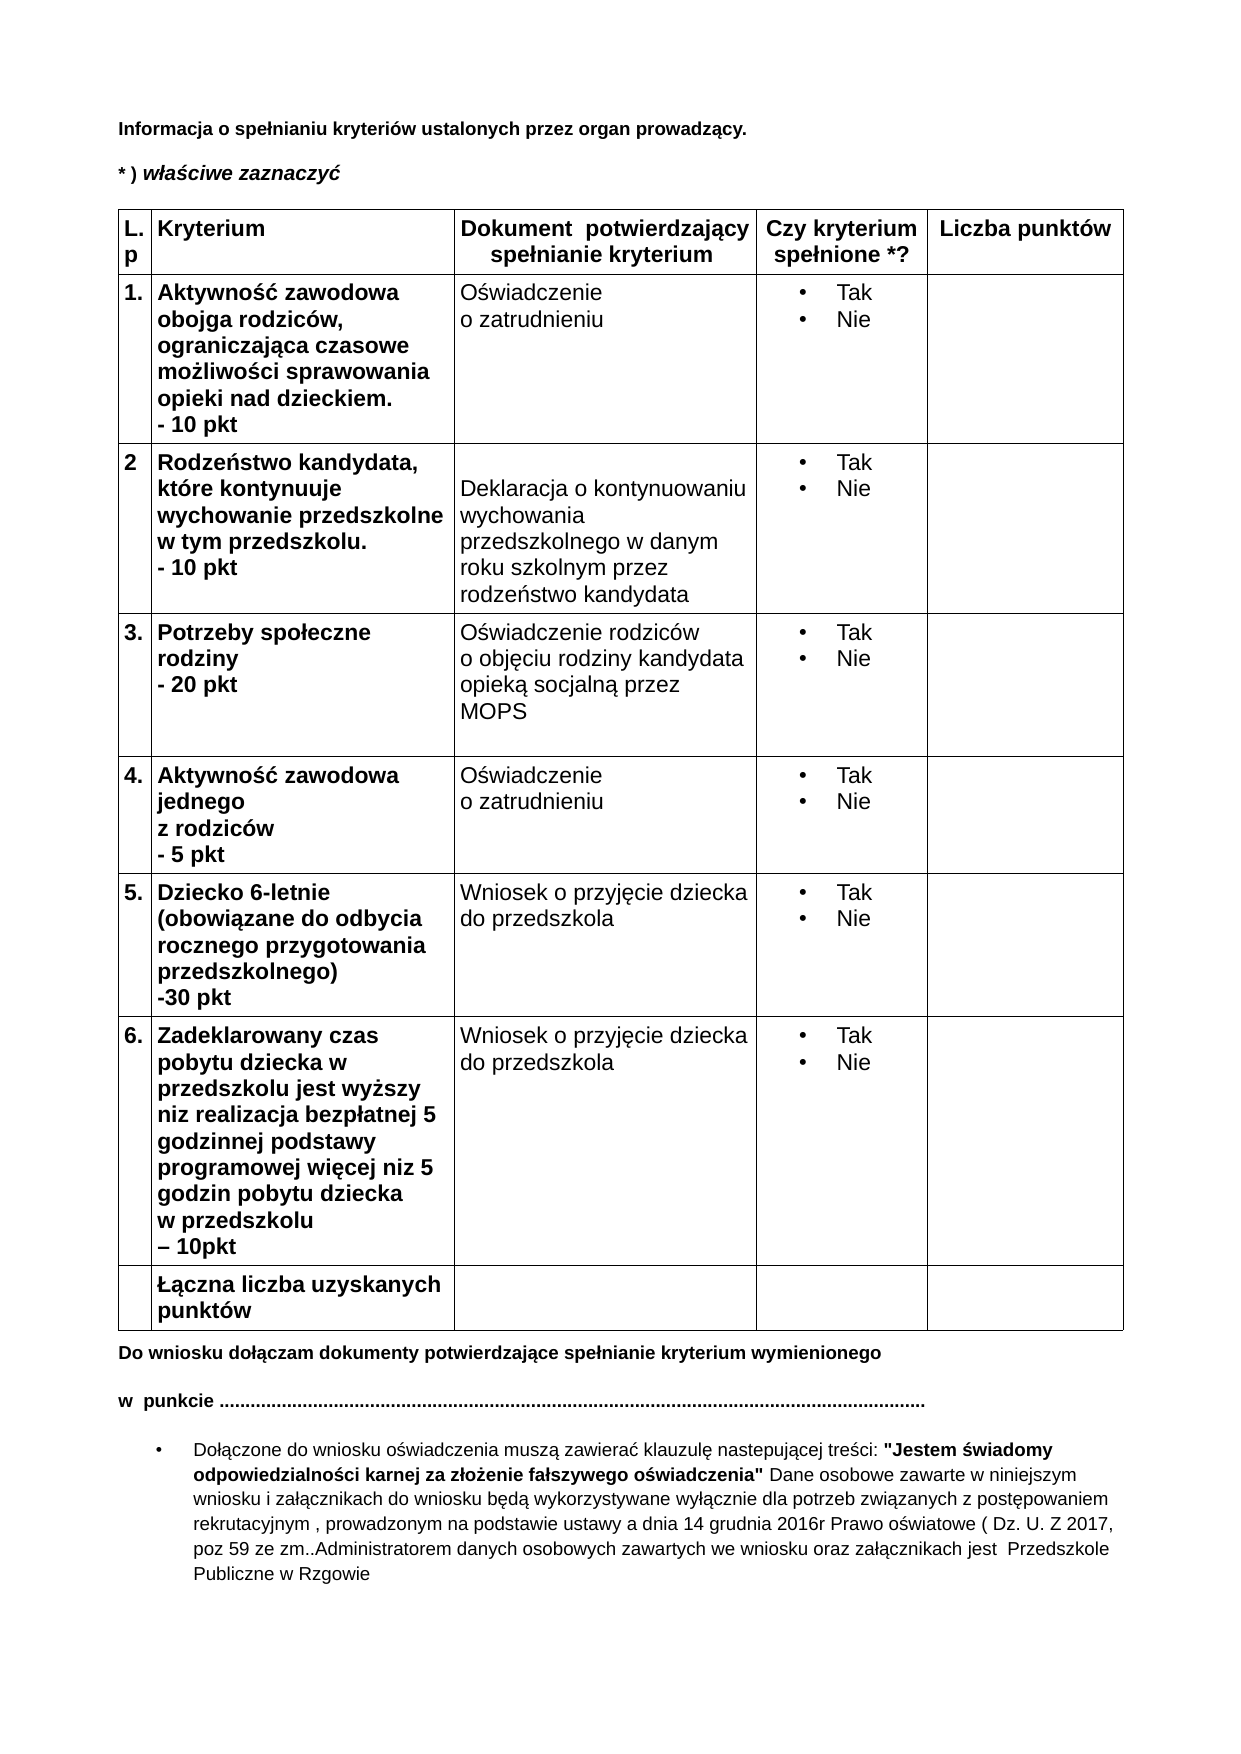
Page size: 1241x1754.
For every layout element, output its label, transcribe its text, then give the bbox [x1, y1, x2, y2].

table_cell Dziecko 6-letnie (obowiązane do odbycia rocznego przygotowania przedszkolnego) -30 pkt [152, 874, 454, 1016]
table_cell [455, 1266, 756, 1329]
list Dołączone do wniosku oświadczenia muszą zawierać klauzulę nastepującej treści: "Jestem świadomy odpowiedzialności karnej za złożenie fałszywego oświadczenia" Dane osobowe zawarte w niniejszym wniosku i załącznikach do wniosku będą wykorzystywane wyłącznie dla potrzeb związanych z postępowaniem rekrutacyjnym , prowadzonym na podstawie ustawy a dnia 14 grudnia 2016r Prawo oświatowe ( Dz. U. Z 2017, poz 59 ze zm..Administratorem danych osobowych zawartych we wniosku oraz załącznikach jest Przedszkole Publiczne w Rzgowie [156, 1438, 1122, 1584]
table_cell Deklaracja o kontynuowaniu wychowania przedszkolnego w danym roku szkolnym przez rodzeństwo kandydata [455, 444, 756, 613]
table_header L.p [119, 210, 151, 273]
table_cell Rodzeństwo kandydata, które kontynuuje wychowanie przedszkolne w tym przedszkolu. - 10 pkt [152, 444, 454, 613]
table_cell 6. [119, 1017, 151, 1265]
text Do wniosku dołączam dokumenty potwierdzające spełnianie kryterium wymienionego [118, 1341, 1122, 1363]
table_cell [928, 275, 1123, 443]
table_cell Oświadczenie o zatrudnieniu [455, 757, 756, 873]
table_cell Tak Nie [757, 444, 927, 613]
table_cell Zadeklarowany czas pobytu dziecka w przedszkolu jest wyższy niz realizacja bezpłatnej 5 godzinnej podstawy programowej więcej niz 5 godzin pobytu dziecka w przedszkolu – 10pkt [152, 1017, 454, 1265]
table_cell [928, 614, 1123, 756]
table_cell [928, 757, 1123, 873]
table_cell [928, 874, 1123, 1016]
table_cell 3. [119, 614, 151, 756]
table_cell Tak Nie [757, 1017, 927, 1265]
table_cell Tak Nie [757, 614, 927, 756]
table_cell 5. [119, 874, 151, 1016]
table_header Liczba punktów [928, 210, 1123, 273]
text * ) właściwe zaznaczyć [118, 161, 1122, 185]
table_cell [119, 1266, 151, 1329]
text w punkcie ........................................................................................................................................ [118, 1390, 1122, 1412]
table_cell [928, 1017, 1123, 1265]
table_cell 4. [119, 757, 151, 873]
text Informacja o spełnianiu kryteriów ustalonych przez organ prowadzący. [118, 118, 1122, 140]
table_cell Wniosek o przyjęcie dziecka do przedszkola [455, 1017, 756, 1265]
table_cell 2 [119, 444, 151, 613]
table_cell Łączna liczba uzyskanych punktów [152, 1266, 454, 1329]
table_cell Tak Nie [757, 874, 927, 1016]
table_header Dokument potwierdzający spełnianie kryterium [455, 210, 756, 273]
table_cell 1. [119, 275, 151, 443]
table_header Czy kryterium spełnione *? [757, 210, 927, 273]
table_cell Aktywność zawodowa jednego z rodziców - 5 pkt [152, 757, 454, 873]
table_cell Tak Nie [757, 757, 927, 873]
table_cell Oświadczenie rodziców o objęciu rodziny kandydata opieką socjalną przez MOPS [455, 614, 756, 756]
table_cell Tak Nie [757, 275, 927, 443]
table_cell Wniosek o przyjęcie dziecka do przedszkola [455, 874, 756, 1016]
table_cell [928, 1266, 1123, 1329]
table_cell Potrzeby społeczne rodziny - 20 pkt [152, 614, 454, 756]
table_cell [757, 1266, 927, 1329]
table_cell Oświadczenie o zatrudnieniu [455, 275, 756, 443]
table_cell Aktywność zawodowa obojga rodziców, ograniczająca czasowe możliwości sprawowania opieki nad dzieckiem. - 10 pkt [152, 275, 454, 443]
table_cell [928, 444, 1123, 613]
table_header Kryterium [152, 210, 454, 273]
